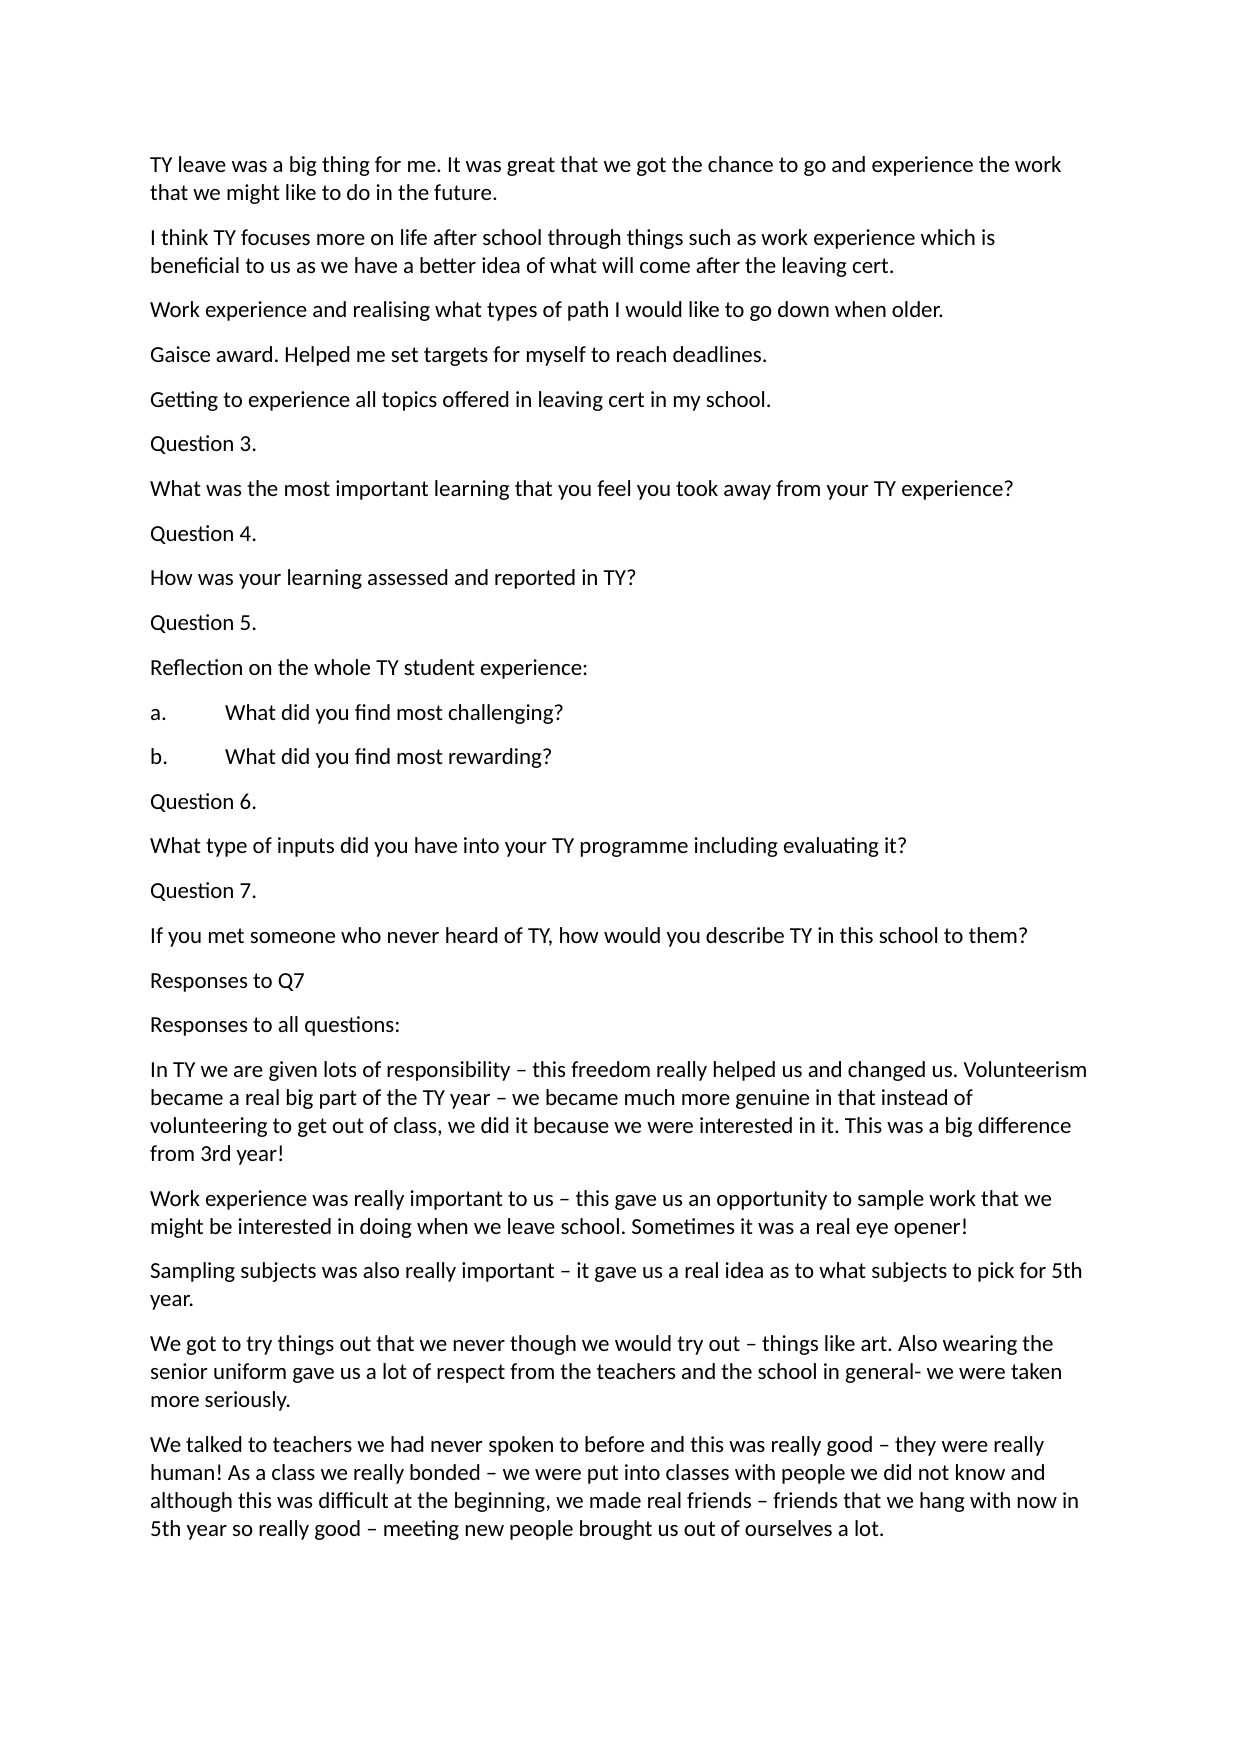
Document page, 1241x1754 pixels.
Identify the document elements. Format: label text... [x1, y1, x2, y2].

text Question 7. [150, 876, 1090, 904]
text TY leave was a big thing for me. It was great that we got the chance to go and experience the work that we might like to do in the future. [150, 150, 1090, 206]
text a. What did you find most challenging? [150, 698, 1090, 726]
text How was your learning assessed and reported in TY? [150, 563, 1090, 592]
text Work experience was really important to us – this gave us an opportunity to sample work that we might be interested in doing when we leave school. Sometimes it was a real eye opener! [150, 1184, 1090, 1240]
text What type of inputs did you have into your TY programme including evaluating it? [150, 832, 1090, 860]
text Getting to experience all topics offered in leaving cert in my school. [150, 385, 1090, 413]
text Reflection on the whole TY student experience: [150, 653, 1090, 681]
text Question 5. [150, 608, 1090, 636]
text Question 3. [150, 429, 1090, 457]
text Work experience and realising what types of path I would like to go down when older. [150, 295, 1090, 323]
text Responses to all questions: [150, 1010, 1090, 1038]
text In TY we are given lots of responsibility – this freedom really helped us and changed us. Volunteerism became a real big part of the TY year – we became much more genuine in that instead of volunteering to get out of class, we did it because we were interested in it. This was a big difference from 3rd year! [150, 1055, 1090, 1167]
text We talked to teachers we had never spoken to before and this was really good – they were really human! As a class we really bonded – we were put into classes with people we did not know and although this was difficult at the beginning, we made real friends – friends that we hang with now in 5th year so really good – meeting new people brought us out of ourselves a lot. [150, 1430, 1090, 1542]
text Sampling subjects was also really important – it gave us a real idea as to what subjects to pick for 5th year. [150, 1257, 1090, 1313]
text I think TY focuses more on life after school through things such as work experience which is beneficial to us as we have a better idea of what will come after the leaving cert. [150, 223, 1090, 279]
text Responses to Q7 [150, 966, 1090, 994]
text Question 6. [150, 787, 1090, 815]
text Gaisce award. Helped me set targets for myself to reach deadlines. [150, 340, 1090, 368]
text We got to try things out that we never though we would try out – things like art. Also wearing the senior uniform gave us a lot of respect from the teachers and the school in general- we were taken more seriously. [150, 1329, 1090, 1413]
text What was the most important learning that you feel you took away from your TY experience? [150, 474, 1090, 502]
text If you met someone who never heard of TY, how would you describe TY in this school to them? [150, 921, 1090, 949]
text b. What did you find most rewarding? [150, 742, 1090, 770]
text Question 4. [150, 519, 1090, 547]
